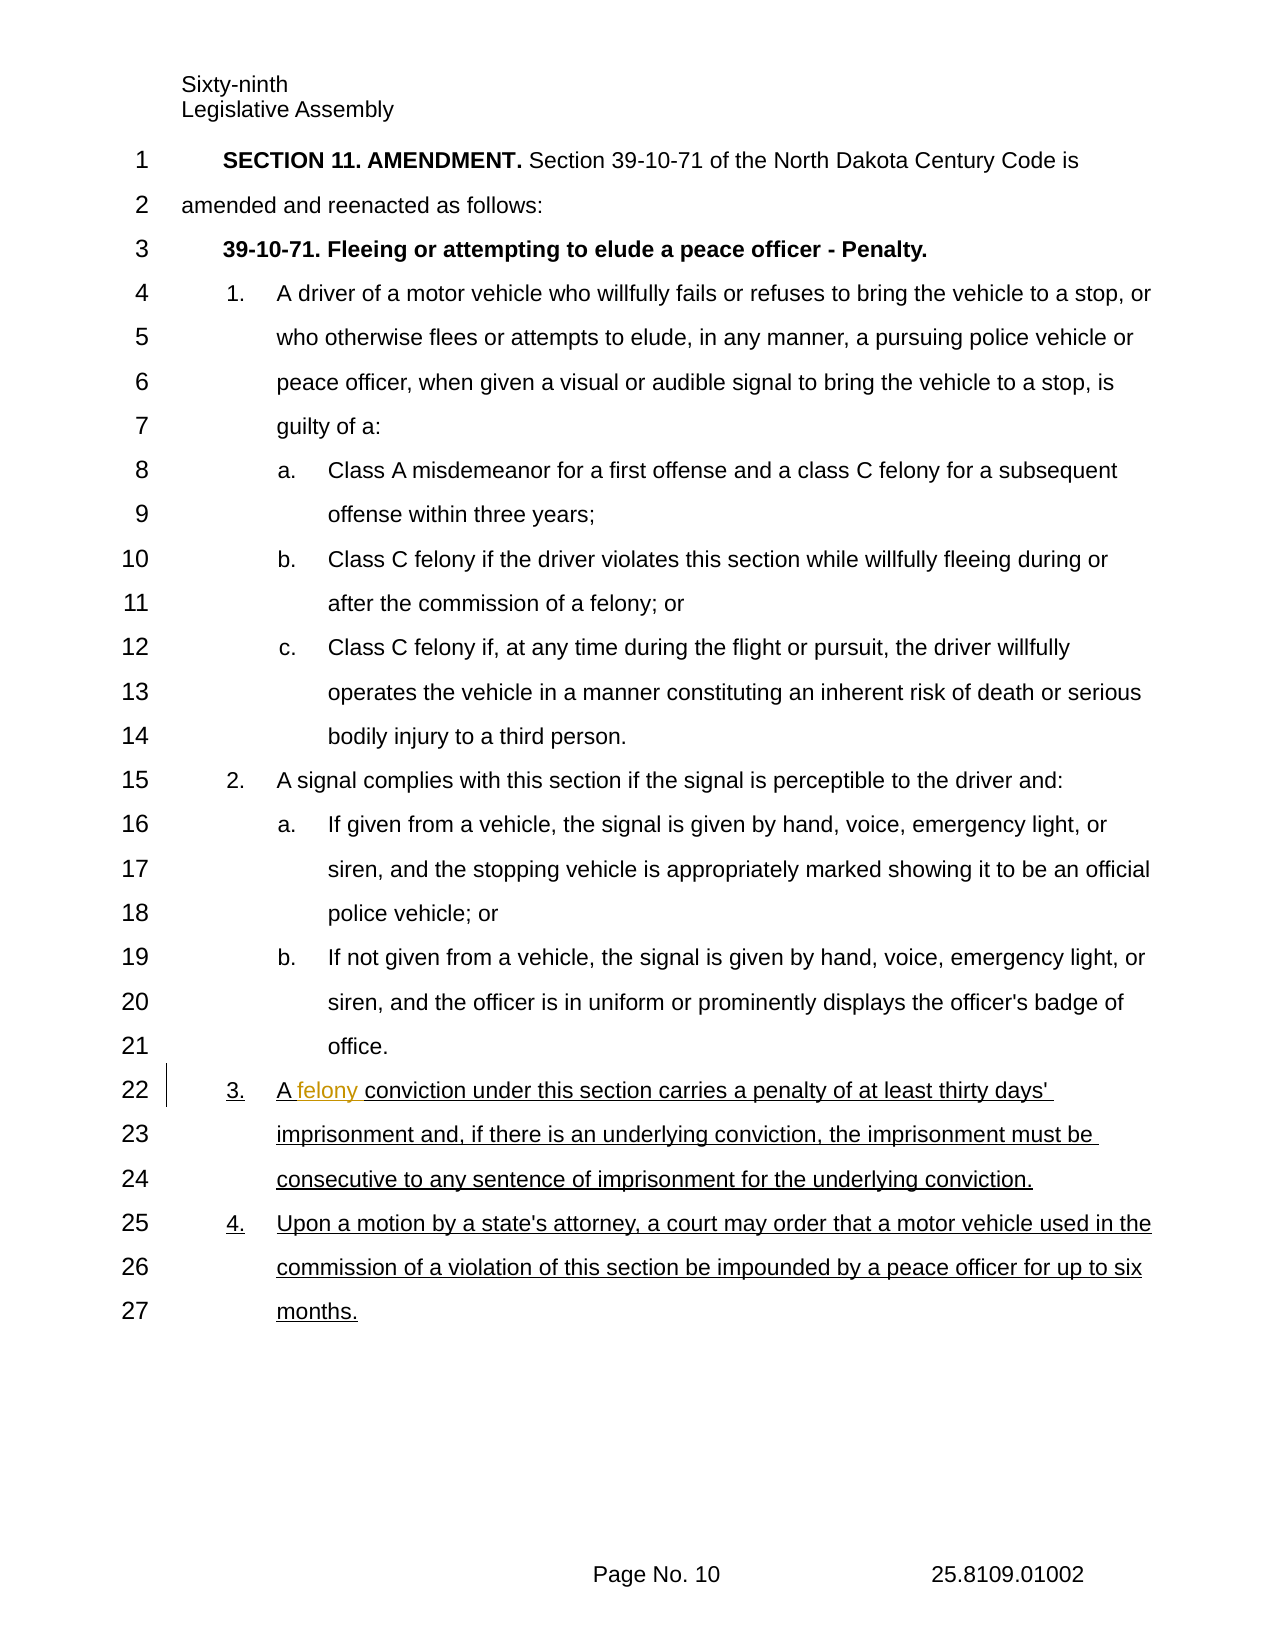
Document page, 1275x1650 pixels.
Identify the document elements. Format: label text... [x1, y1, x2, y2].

text 4. Upon a motion by a state's attorney, a court may order that a motor vehicle used in the commission of a violation of this section be impounded by a peace officer for up to six months. [181, 1196, 1154, 1329]
text 1. A driver of a motor vehicle who willfully fails or refuses to bring the vehicle to a stop, or who otherwise flees or attempts to elude, in any manner, a pursuing police vehicle or peace officer, when given a visual or audible signal to bring the vehicle to a stop, is guilty of a: [181, 266, 1154, 443]
text SECTION 11. AMENDMENT. Section 39‑10‑71 of the North Dakota Century Code is amended and reenacted as follows: [181, 133, 1154, 222]
text 2. A signal complies with this section if the signal is perceptible to the driver and: [181, 753, 1154, 797]
text b. If not given from a vehicle, the signal is given by hand, voice, emergency light, or siren, and the officer is in uniform or prominently displays the officer's badge of office. [181, 930, 1154, 1063]
text 3. A felony conviction under this section carries a penalty of at least thirty days' imprisonment and, if there is an underlying conviction, the imprisonment must be consecutive to any sentence of imprisonment for the underlying conviction. [181, 1063, 1154, 1196]
text a. Class A misdemeanor for a first offense and a class C felony for a subsequent offense within three years; [181, 443, 1154, 532]
text c. Class C felony if, at any time during the flight or pursuit, the driver willfully operates the vehicle in a manner constituting an inherent risk of death or serious bodily injury to a third person. [181, 620, 1154, 753]
subtitle 39‑10‑71. Fleeing or attempting to elude a peace officer ‑ Penalty. [181, 222, 1154, 266]
text a. If given from a vehicle, the signal is given by hand, voice, emergency light, or siren, and the stopping vehicle is appropriately marked showing it to be an official police vehicle; or [181, 797, 1154, 930]
text b. Class C felony if the driver violates this section while willfully fleeing during or after the commission of a felony; or [181, 532, 1154, 620]
